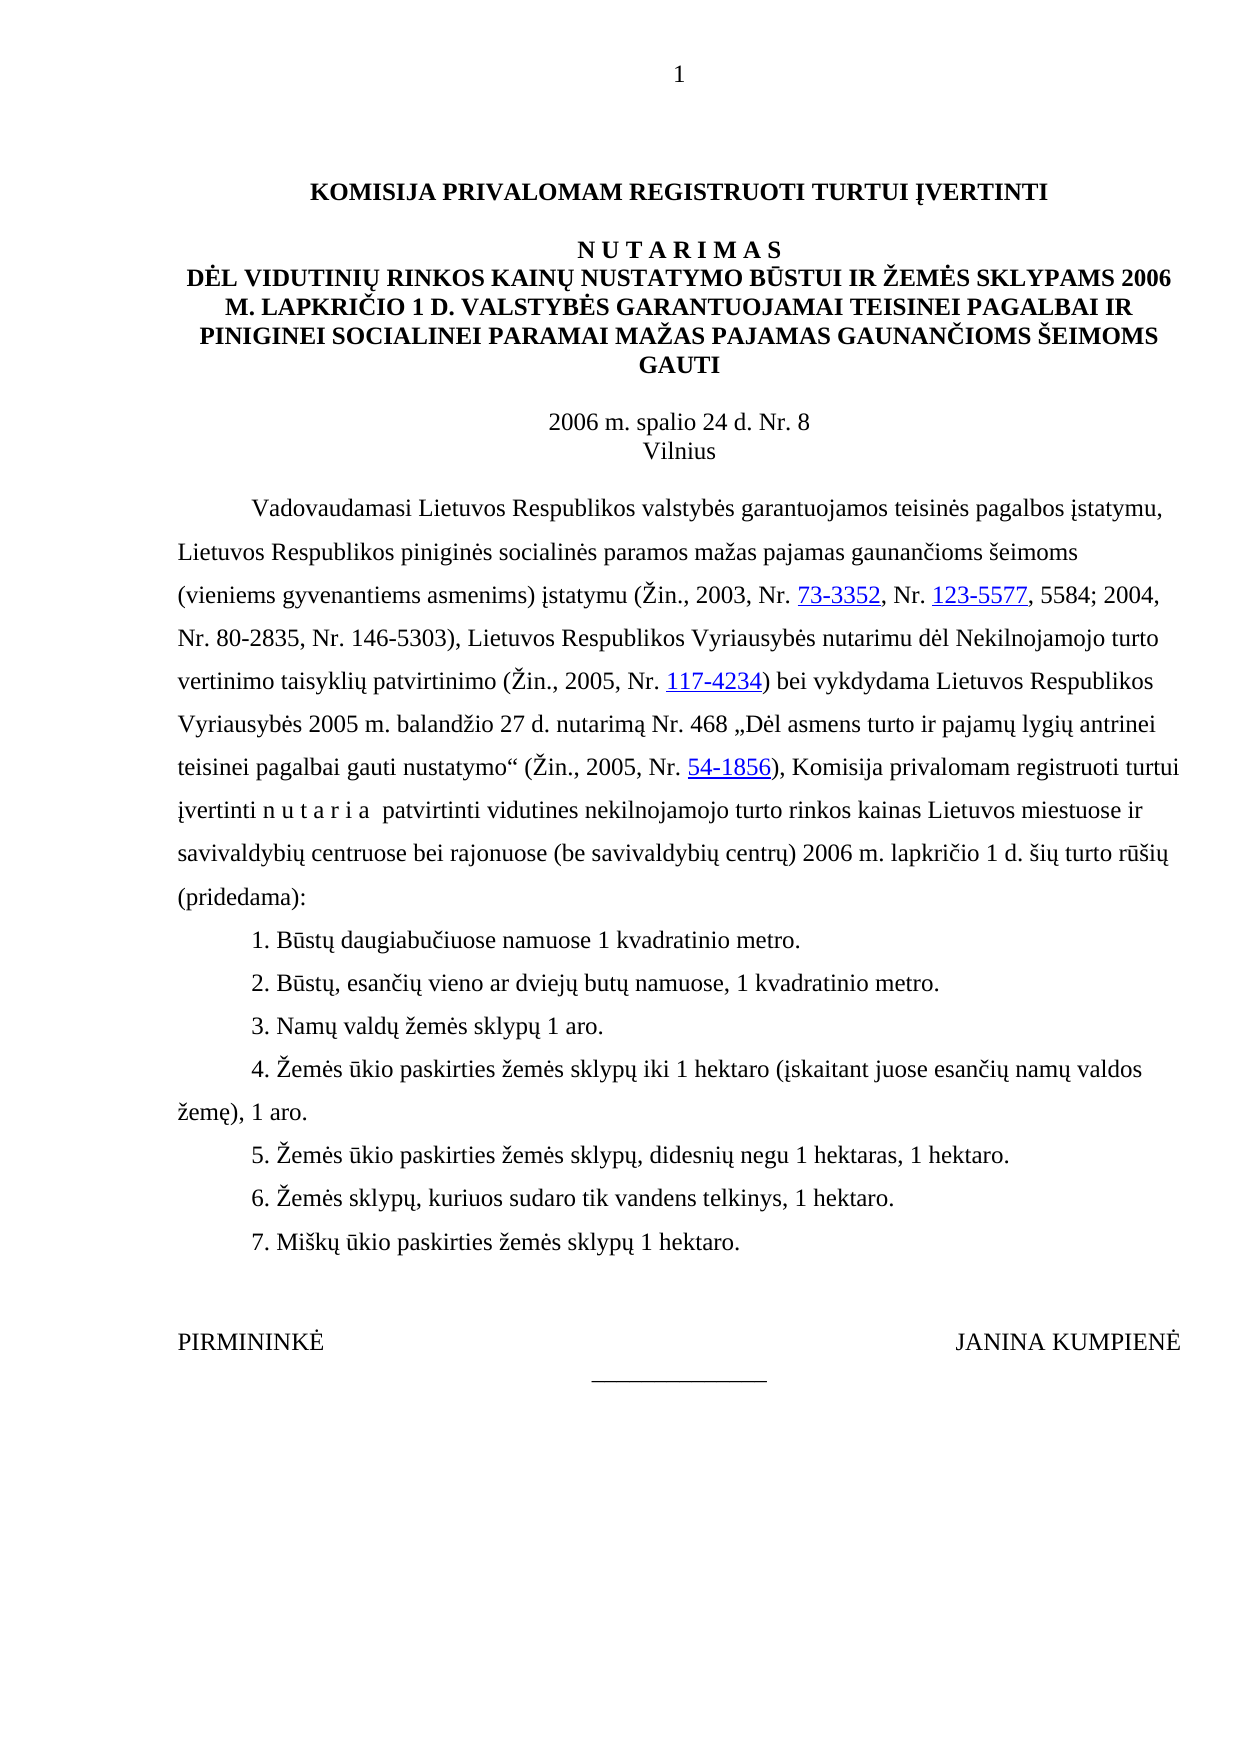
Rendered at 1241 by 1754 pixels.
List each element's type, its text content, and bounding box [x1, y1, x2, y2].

text 2. Būstų, esančių vieno ar dviejų butų namuose, 1 kvadratinio metro. [177, 968, 1181, 997]
text DĖL VIDUTINIŲ RINKOS KAINŲ NUSTATYMO BŪSTUI IR ŽEMĖS SKLYPAMS 2006 M. LAPKRIČIO 1 D. VALSTYBĖS GARANTUOJAMAI TEISINEI PAGALBAI IR PINIGINEI SOCIALINEI PARAMAI MAŽAS PAJAMAS GAUNANČIOMS ŠEIMOMS GAUTI [177, 263, 1181, 378]
text Vilnius [177, 436, 1181, 465]
text N U T A R I M A S [177, 235, 1181, 263]
text 7. Miškų ūkio paskirties žemės sklypų 1 hektaro. [177, 1227, 1181, 1255]
text 4. Žemės ūkio paskirties žemės sklypų iki 1 hektaro (įskaitant juose esančių namų valdos žemę), 1 aro. [177, 1054, 1181, 1126]
text ______________ [177, 1356, 1181, 1385]
text Pirmininkė Janina Kumpienė [177, 1327, 1181, 1356]
text 1. Būstų daugiabučiuose namuose 1 kvadratinio metro. [177, 925, 1181, 953]
text 5. Žemės ūkio paskirties žemės sklypų, didesnių negu 1 hektaras, 1 hektaro. [177, 1140, 1181, 1169]
text Vadovaudamasi Lietuvos Respublikos valstybės garantuojamos teisinės pagalbos įstatymu, Lietuvos Respublikos piniginės socialinės paramos mažas pajamas gaunančioms šeimoms (vieniems gyvenantiems asmenims) įstatymu (Žin., 2003, Nr. 73-3352, Nr. 123-5577, 5584; 2004, Nr. 80-2835, Nr. 146-5303), Lietuvos Respublikos Vyriausybės nutarimu dėl Nekilnojamojo turto vertinimo taisyklių patvirtinimo (Žin., 2005, Nr. 117-4234) bei vykdydama Lietuvos Respublikos Vyriausybės 2005 m. balandžio 27 d. nutarimą Nr. 468 „Dėl asmens turto ir pajamų lygių antrinei teisinei pagalbai gauti nustatymo“ (Žin., 2005, Nr. 54-1856), Komisija privalomam registruoti turtui įvertinti nutaria patvirtinti vidutines nekilnojamojo turto rinkos kainas Lietuvos miestuose ir savivaldybių centruose bei rajonuose (be savivaldybių centrų) 2006 m. lapkričio 1 d. šių turto rūšių (pridedama): [177, 493, 1181, 910]
text KOMISIJA PRIVALOMAM REGISTRUOTI TURTUI ĮVERTINTI [177, 177, 1181, 206]
text 6. Žemės sklypų, kuriuos sudaro tik vandens telkinys, 1 hektaro. [177, 1183, 1181, 1212]
text 3. Namų valdų žemės sklypų 1 aro. [177, 1011, 1181, 1040]
text 2006 m. spalio 24 d. Nr. 8 [177, 407, 1181, 436]
